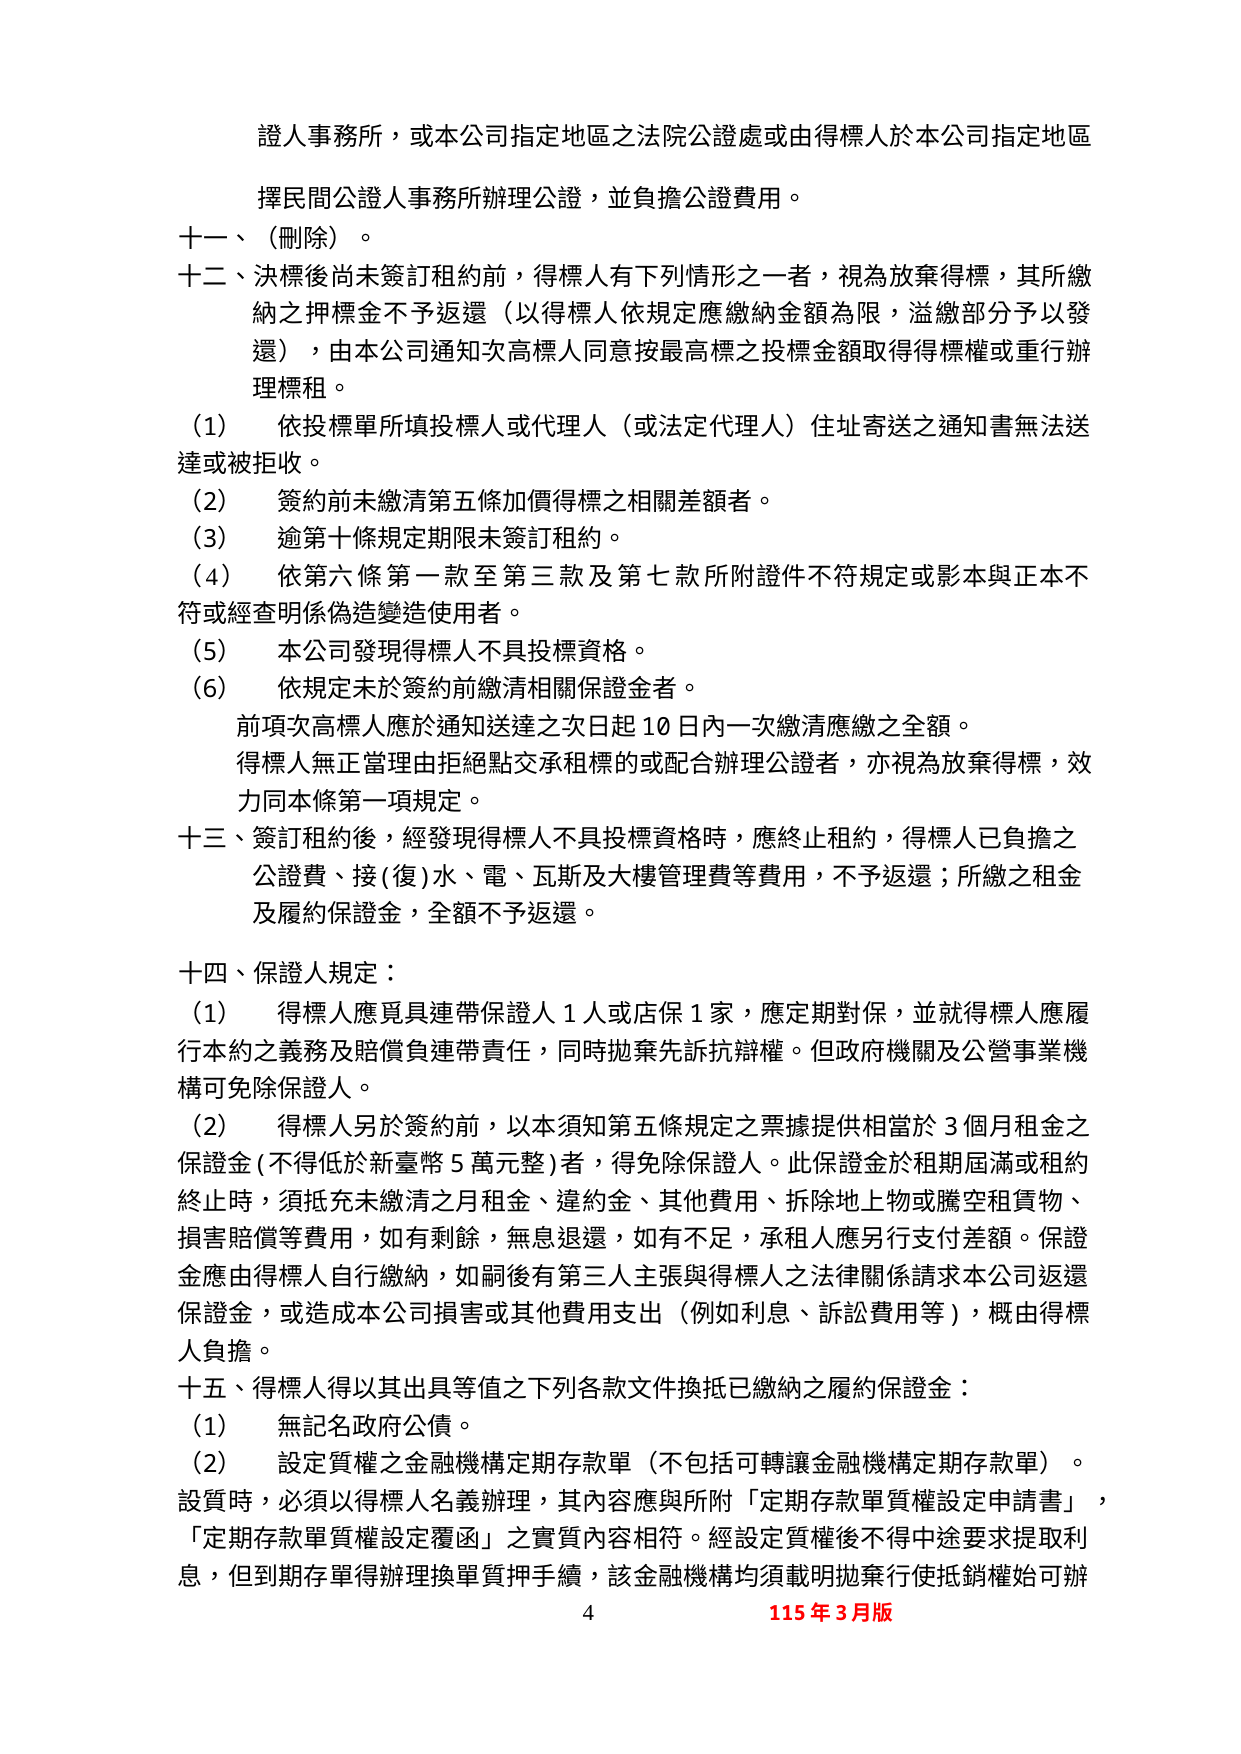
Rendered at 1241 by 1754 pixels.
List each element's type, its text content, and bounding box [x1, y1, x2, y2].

text 十五、得標人得以其出具等值之下列各款文件換抵已繳納之履約保證金： [177, 1367, 1092, 1405]
list 得標人應覓具連帶保證人1人或店保1家，應定期對保，並就得標人應履行本約之義務及賠償負連帶責任，同時拋棄先訴抗辯權。但政府機關及公營事業機構可免除保證人。 [177, 992, 1090, 1105]
text 十三、簽訂租約後，經發現得標人不具投標資格時，應終止租約，得標人已負擔之公證費、接(復)水、電、瓦斯及大樓管理費等費用，不予返還；所繳之租金及履約保證金，全額不予返還。 [177, 817, 1092, 930]
text 十四、保證人規定： [179, 930, 1092, 992]
list 設定質權之金融機構定期存款單（不包括可轉讓金融機構定期存款單）。設質時，必須以得標人名義辦理，其內容應與所附「定期存款單質權設定申請書」，「定期存款單質權設定覆函」之實質內容相符。經設定質權後不得中途要求提取利息，但到期存單得辦理換單質押手續，該金融機構均須載明拋棄行使抵銷權始可辦理，且質權設定期限應較契約屆滿日長90日以上。 [177, 1442, 1090, 1592]
list 依規定未於簽約前繳清相關保證金者。 [177, 667, 1090, 705]
list 依投標單所填投標人或代理人（或法定代理人）住址寄送之通知書無法送達或被拒收。 [177, 405, 1090, 480]
text 前項次高標人應於通知送達之次日起10日內一次繳清應繳之全額。 [236, 705, 1092, 742]
text 得標人無正當理由拒絕點交承租標的或配合辦理公證者，亦視為放棄得標，效力同本條第一項規定。 [236, 742, 1092, 817]
list 逾第十條規定期限未簽訂租約。 [177, 517, 1090, 555]
list 本公司發現得標人不具投標資格。 [177, 630, 1090, 667]
list 簽約前未繳清第五條加價得標之相關差額者。 [177, 480, 1090, 517]
text 十二、決標後尚未簽訂租約前，得標人有下列情形之一者，視為放棄得標，其所繳納之押標金不予返還（以得標人依規定應繳納金額為限，溢繳部分予以發還），由本公司通知次高標人同意按最高標之投標金額取得得標權或重行辦理標租。 [177, 255, 1092, 405]
list 得標人另於簽約前，以本須知第五條規定之票據提供相當於3個月租金之保證金(不得低於新臺幣5萬元整)者，得免除保證人。此保證金於租期屆滿或租約終止時，須抵充未繳清之月租金、違約金、其他費用、拆除地上物或騰空租賃物、損害賠償等費用，如有剩餘，無息退還，如有不足，承租人應另行支付差額。保證金應由得標人自行繳納，如嗣後有第三人主張與得標人之法律關係請求本公司返還保證金，或造成本公司損害或其他費用支出（例如利息、訴訟費用等)，概由得標人負擔。 [177, 1105, 1090, 1367]
text 十一、（刪除）。 [178, 217, 1092, 255]
text 證人事務所，或本公司指定地區之法院公證處或由得標人於本公司指定地區擇民間公證人事務所辦理公證，並負擔公證費用。 [186, 92, 1092, 217]
list 無記名政府公債。 [177, 1405, 1090, 1442]
list 依第六條第一款至第三款及第七款所附證件不符規定或影本與正本不符或經查明係偽造變造使用者。 [177, 555, 1090, 630]
